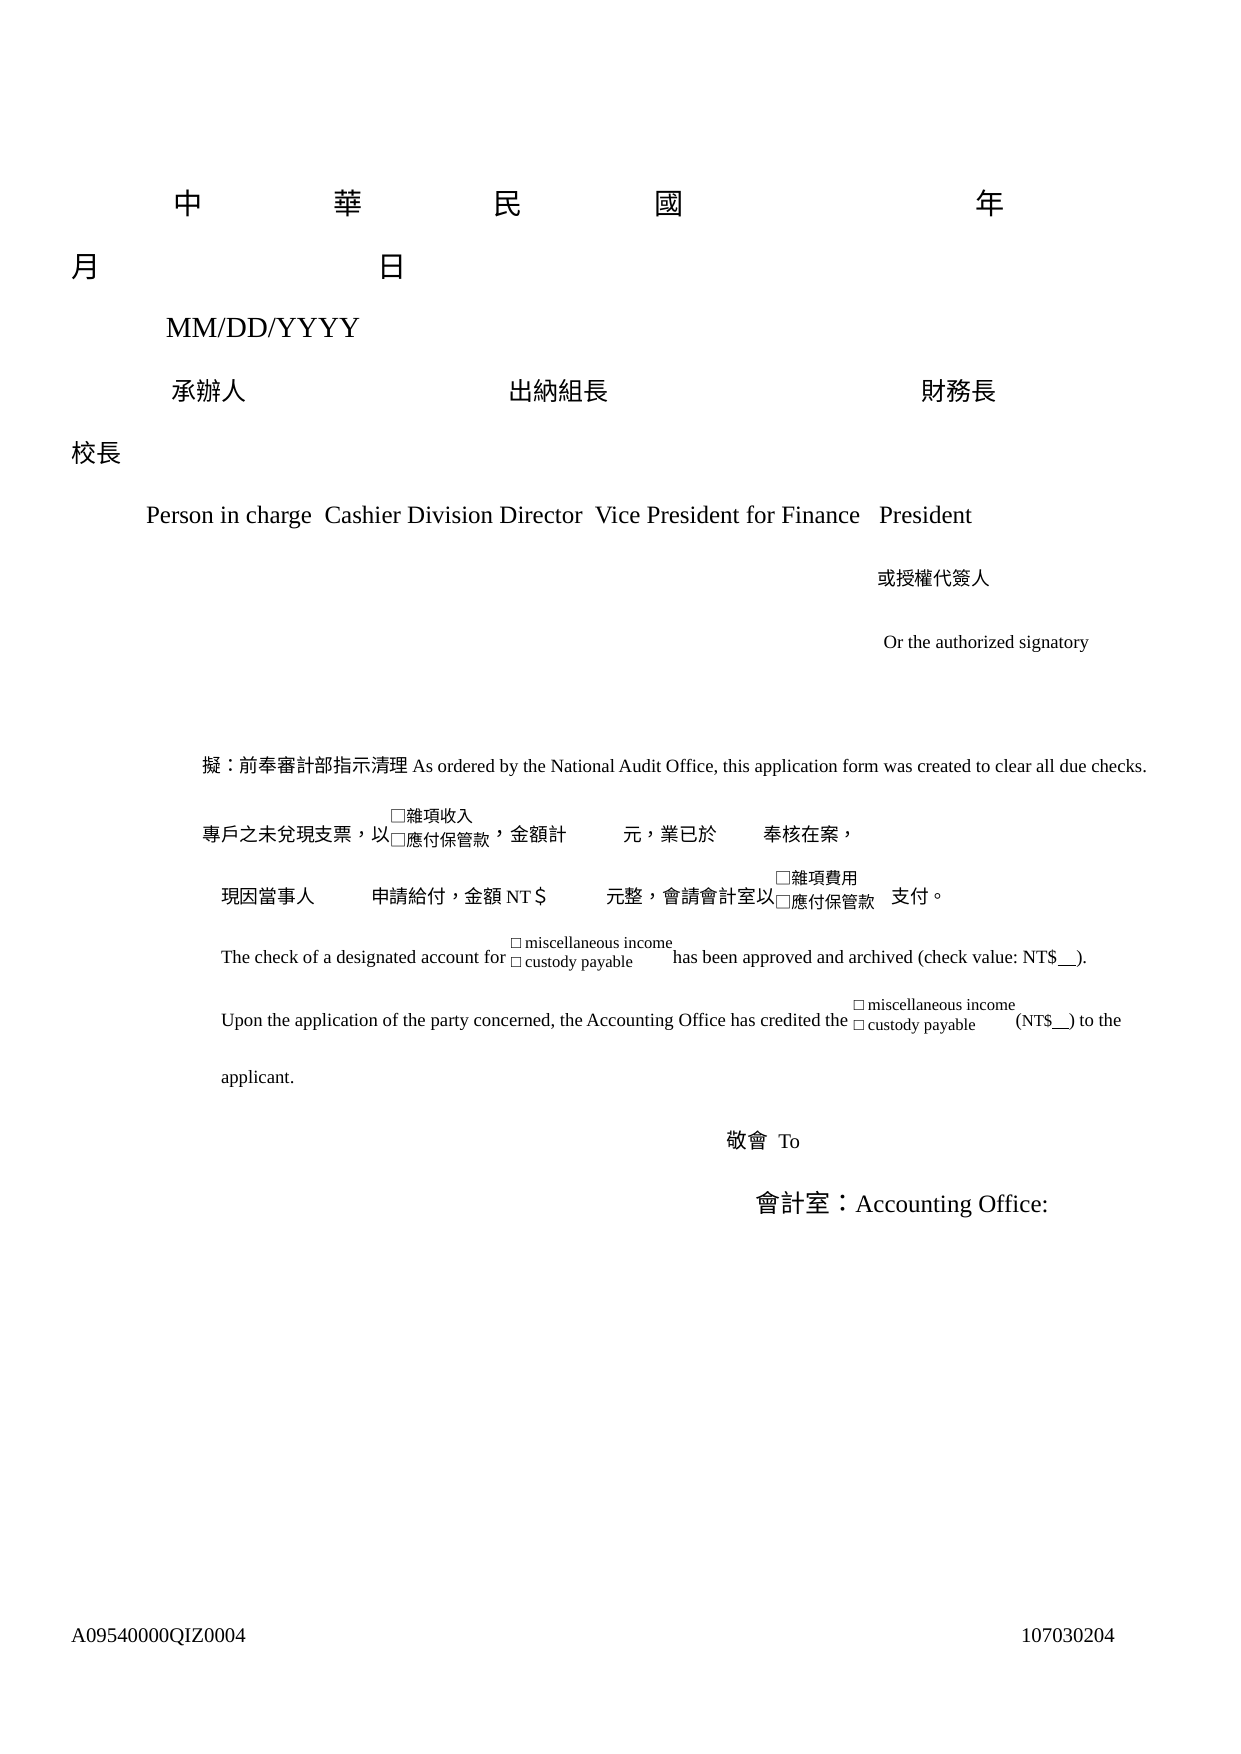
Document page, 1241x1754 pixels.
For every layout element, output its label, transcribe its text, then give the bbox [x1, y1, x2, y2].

text 擬：前奉審計部指示清理As ordered by the National Audit Office, this application form was created to clear all due checks. [202, 723, 1169, 785]
text 現因當事人 申請給付，金額NT＄ 元整，會請會計室以□雜項費用 □應付保管款 支付。 [221, 848, 1169, 910]
text MM/DD/YYYY [71, 285, 1169, 348]
text Person in charge Cashier Division Director Vice President for Finance President [71, 473, 1169, 535]
text 或授權代簽人 [202, 535, 1169, 598]
text Or the authorized signatory [202, 598, 1169, 660]
text 敬會 To [221, 1098, 1169, 1160]
text The check of a designated account for □ miscellaneous income □ custody payable has been approved and archived (check value: NT$ ). [221, 910, 1169, 973]
text 會計室：Accounting Office: [202, 1160, 1169, 1223]
text Upon the application of the party concerned, the Accounting Office has credited the □ miscellaneous income □ custody payable(NT$ ) to the applicant. [221, 973, 1169, 1098]
text 專戶之未兌現支票，以□雜項收入 □應付保管款，金額計 元，業已於 奉核在案， [202, 785, 1169, 848]
text 中 華 民 國 年 月 日 [71, 160, 1169, 285]
text 承辦人 出納組長 財務長 校長 [71, 348, 1169, 473]
